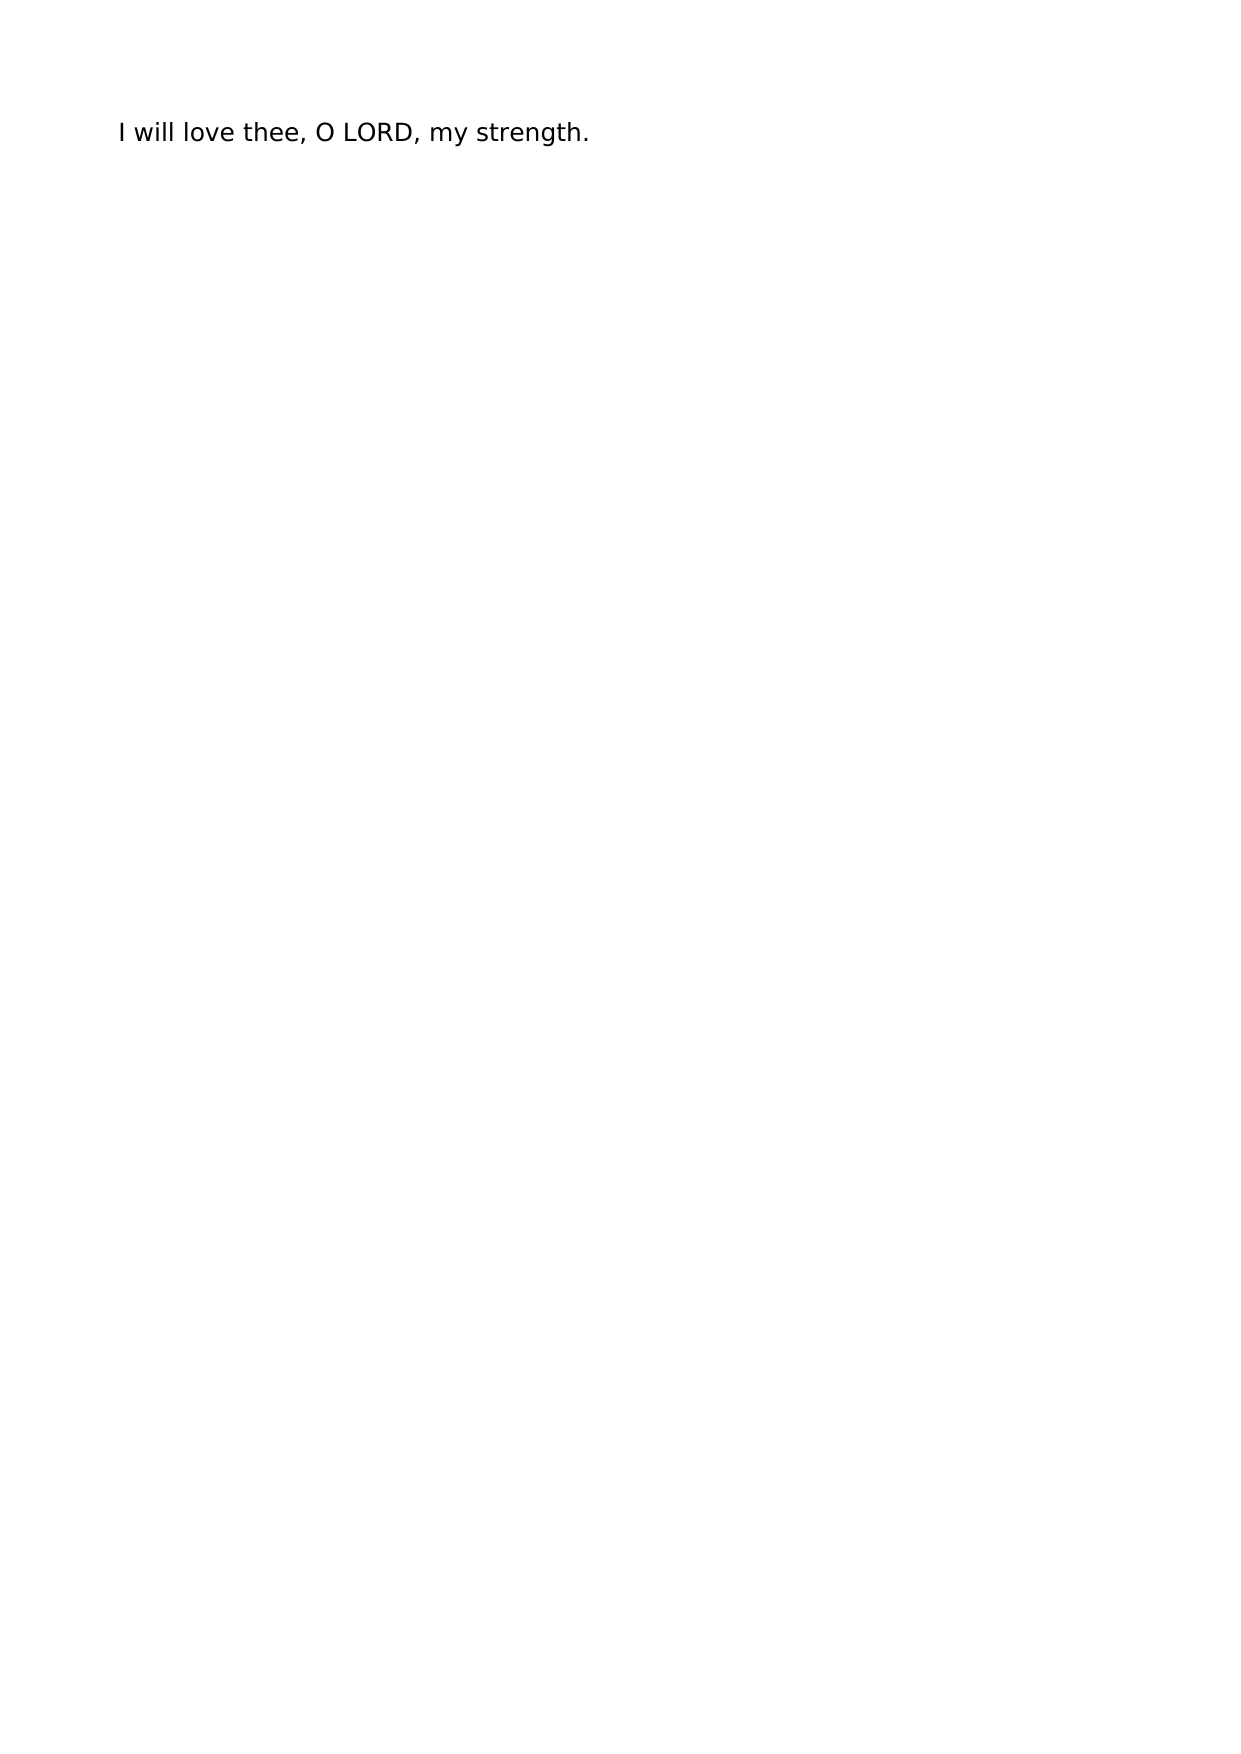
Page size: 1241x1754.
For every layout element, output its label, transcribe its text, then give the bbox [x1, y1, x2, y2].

text I will love thee, O LORD, my strength. [118, 118, 1122, 147]
